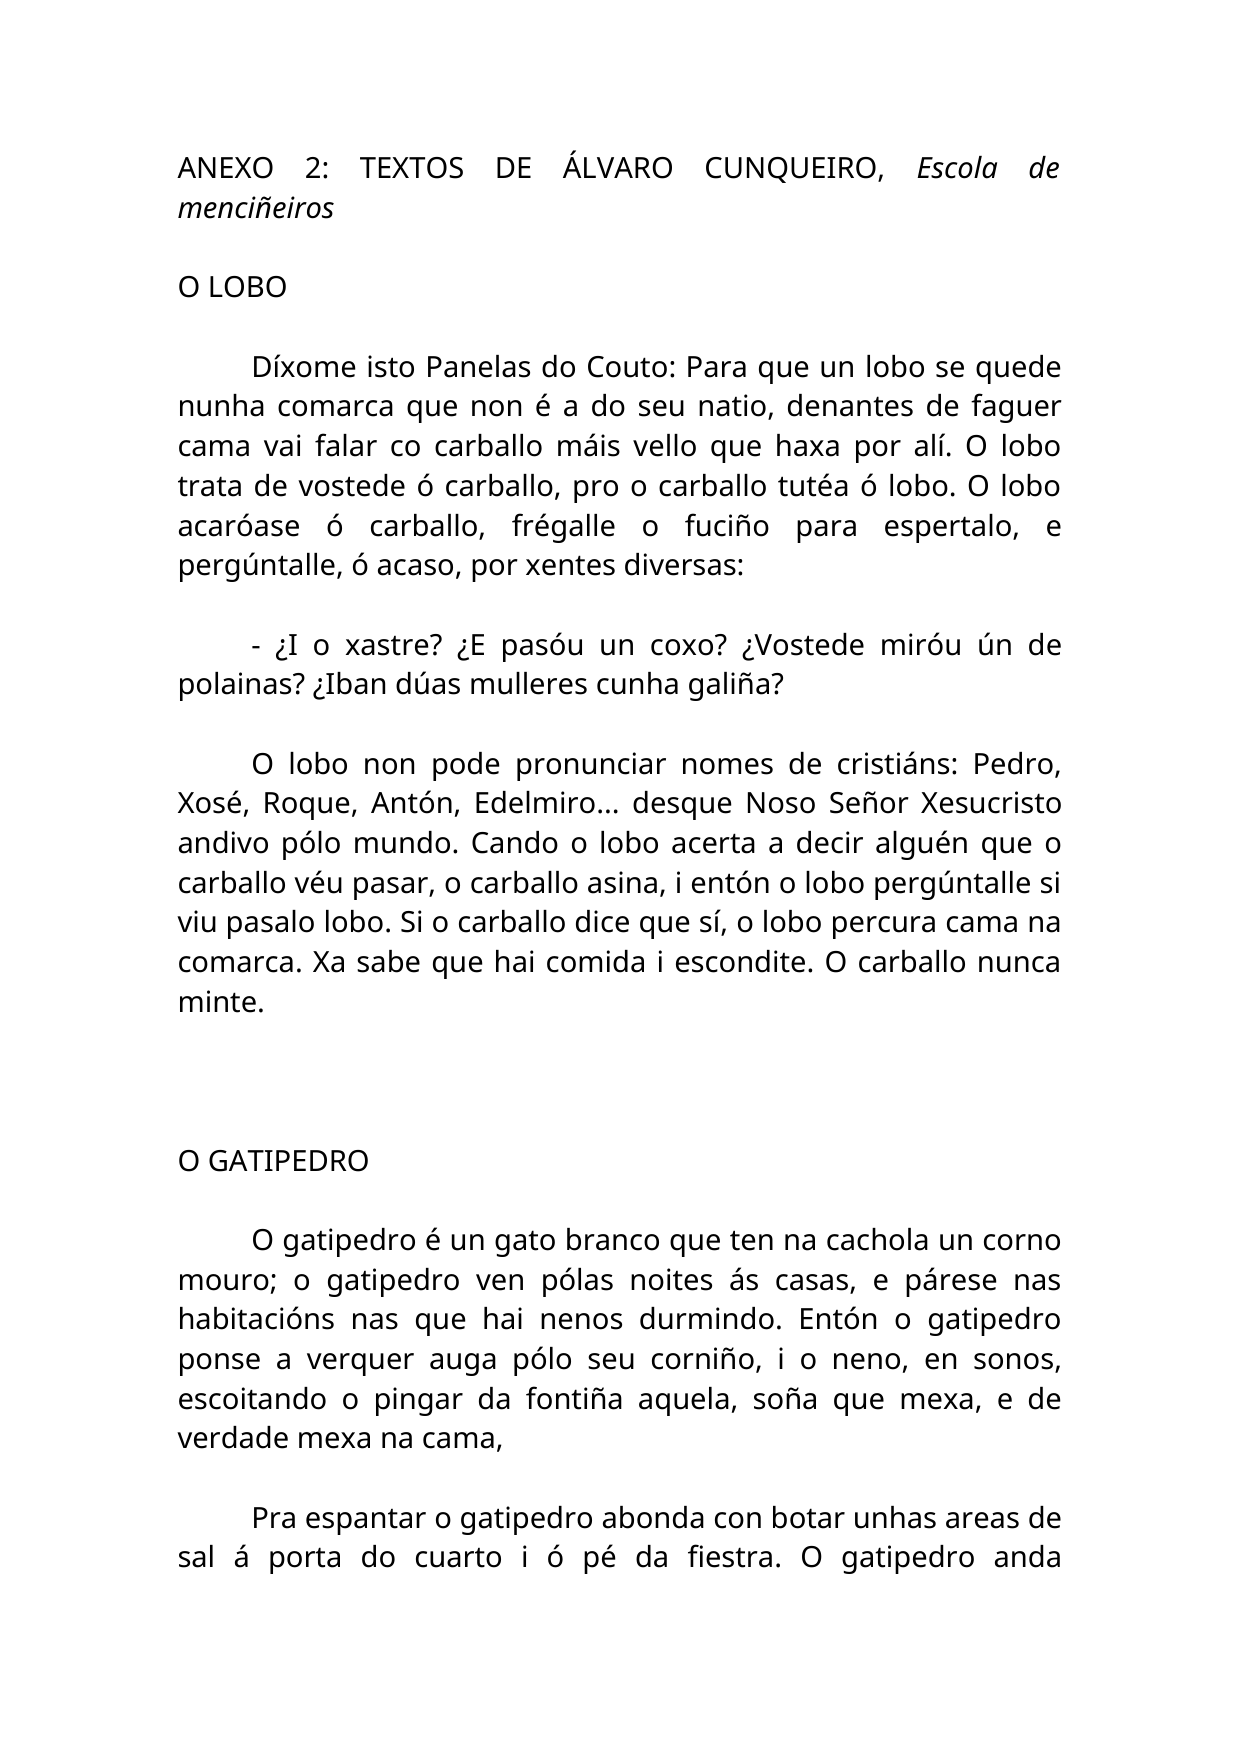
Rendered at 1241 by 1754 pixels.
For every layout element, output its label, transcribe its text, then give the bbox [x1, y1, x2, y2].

text Díxome isto Panelas do Couto: Para que un lobo se quede nunha comarca que non é a do seu natio, denantes de faguer cama vai falar co carballo máis vello que haxa por alí. O lobo trata de vostede ó carballo, pro o carballo tutéa ó lobo. O lobo acaróase ó carballo, frégalle o fuciño para espertalo, e pergúntalle, ó acaso, por xentes diversas: [177, 346, 1063, 584]
text O lobo non pode pronunciar nomes de cristiáns: Pedro, Xosé, Roque, Antón, Edelmiro... desque Noso Señor Xesucristo andivo pólo mundo. Cando o lobo acerta a decir alguén que o carballo véu pasar, o carballo asina, i entón o lobo pergúntalle si viu pasalo lobo. Si o carballo dice que sí, o lobo percura cama na comarca. Xa sabe que hai comida i escondite. O carballo nunca minte. [177, 743, 1063, 1021]
text O gatipedro é un gato branco que ten na cachola un corno mouro; o gatipedro ven pólas noites ás casas, e párese nas habitacións nas que hai nenos durmindo. Entón o gatipedro ponse a verquer auga pólo seu corniño, i o neno, en sonos, escoitando o pingar da fontiña aquela, soña que mexa, e de verdade mexa na cama, [177, 1219, 1063, 1457]
text O GATIPEDRO [177, 1140, 1063, 1179]
text Pra espantar o gatipedro abonda con botar unhas areas de sal á porta do cuarto i ó pé da fiestra. O gatipedro anda [177, 1497, 1063, 1576]
text - ¿I o xastre? ¿E pasóu un coxo? ¿Vostede miróu ún de polainas? ¿Iban dúas mulleres cunha galiña? [177, 624, 1063, 703]
text O LOBO [177, 267, 1063, 306]
text ANEXO 2: TEXTOS DE ÁLVARO CUNQUEIRO, Escola de menciñeiros [177, 148, 1063, 227]
